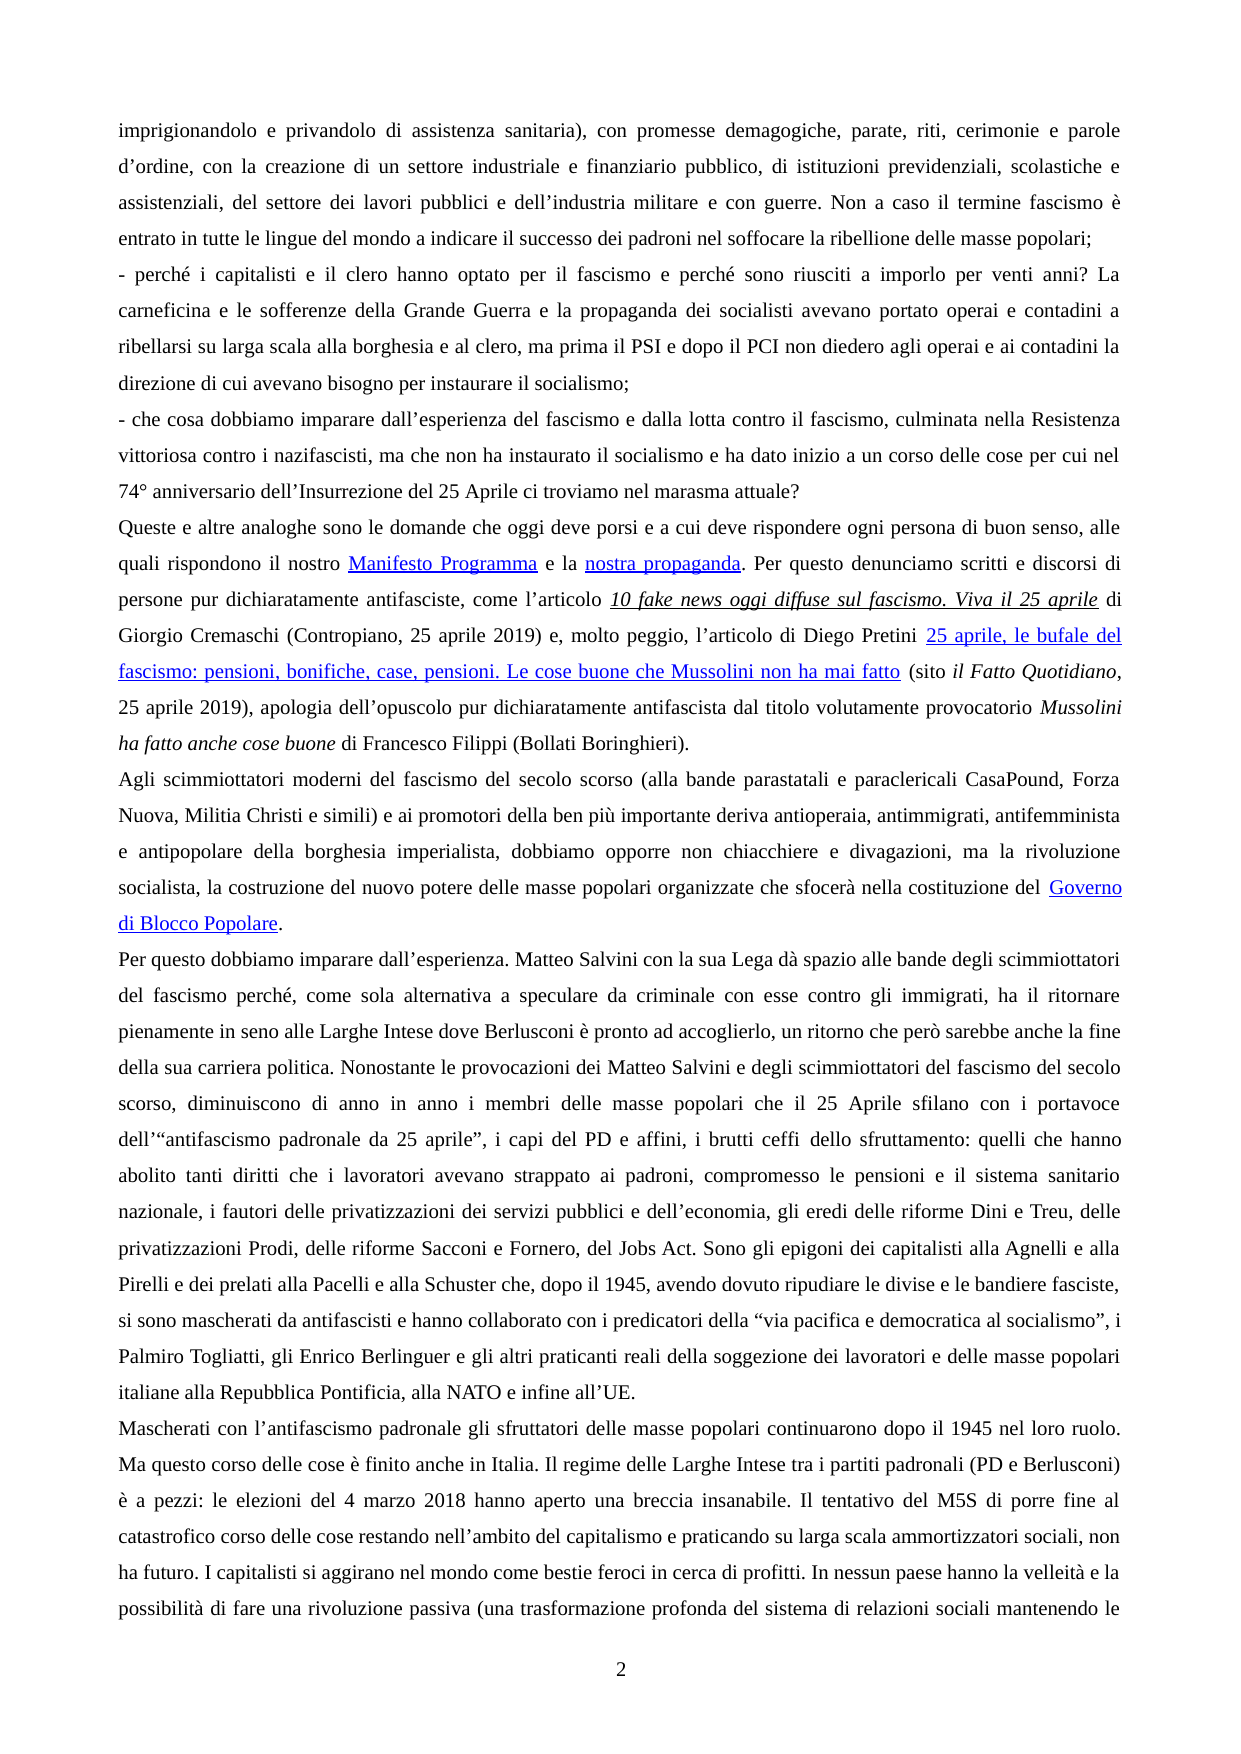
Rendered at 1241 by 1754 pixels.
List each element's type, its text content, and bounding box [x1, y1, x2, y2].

text - che cosa dobbiamo imparare dall’esperienza del fascismo e dalla lotta contro il fascismo, culminata nella Resistenza vittoriosa contro i nazifascisti, ma che non ha instaurato il socialismo e ha dato inizio a un corso delle cose per cui nel 74° anniversario dell’Insurrezione del 25 Aprile ci troviamo nel marasma attuale? [118, 406, 1122, 503]
text Mascherati con l’antifascismo padronale gli sfruttatori delle masse popolari continuarono dopo il 1945 nel loro ruolo. Ma questo corso delle cose è finito anche in Italia. Il regime delle Larghe Intese tra i partiti padronali (PD e Berlusconi) è a pezzi: le elezioni del 4 marzo 2018 hanno aperto una breccia insanabile. Il tentativo del M5S di porre fine al catastrofico corso delle cose restando nell’ambito del capitalismo e praticando su larga scala ammortizzatori sociali, non ha futuro. I capitalisti si aggirano nel mondo come bestie feroci in cerca di profitti. In nessun paese hanno la velleità e la possibilità di fare una rivoluzione passiva (una trasformazione profonda del sistema di relazioni sociali mantenendo le [118, 1416, 1122, 1620]
text Queste e altre analoghe sono le domande che oggi deve porsi e a cui deve rispondere ogni persona di buon senso, alle quali rispondono il nostro Manifesto Programma e la nostra propaganda. Per questo denunciamo scritti e discorsi di persone pur dichiaratamente antifasciste, come l’articolo 10 fake news oggi diffuse sul fascismo. Viva il 25 aprile di Giorgio Cremaschi (Contropiano, 25 aprile 2019) e, molto peggio, l’articolo di Diego Pretini 25 aprile, le bufale del fascismo: pensioni, bonifiche, case, pensioni. Le cose buone che Mussolini non ha mai fatto (sito il Fatto Quotidiano, 25 aprile 2019), apologia dell’opuscolo pur dichiaratamente antifascista dal titolo volutamente provocatorio Mussolini ha fatto anche cose buone di Francesco Filippi (Bollati Boringhieri). [118, 514, 1122, 755]
text Per questo dobbiamo imparare dall’esperienza. Matteo Salvini con la sua Lega dà spazio alle bande degli scimmiottatori del fascismo perché, come sola alternativa a speculare da criminale con esse contro gli immigrati, ha il ritornare pienamente in seno alle Larghe Intese dove Berlusconi è pronto ad accoglierlo, un ritorno che però sarebbe anche la fine della sua carriera politica. Nonostante le provocazioni dei Matteo Salvini e degli scimmiottatori del fascismo del secolo scorso, diminuiscono di anno in anno i membri delle masse popolari che il 25 Aprile sfilano con i portavoce dell’“antifascismo padronale da 25 aprile”, i capi del PD e affini, i brutti ceffi dello sfruttamento: quelli che hanno abolito tanti diritti che i lavoratori avevano strappato ai padroni, compromesso le pensioni e il sistema sanitario nazionale, i fautori delle privatizzazioni dei servizi pubblici e dell’economia, gli eredi delle riforme Dini e Treu, delle privatizzazioni Prodi, delle riforme Sacconi e Fornero, del Jobs Act. Sono gli epigoni dei capitalisti alla Agnelli e alla Pirelli e dei prelati alla Pacelli e alla Schuster che, dopo il 1945, avendo dovuto ripudiare le divise e le bandiere fasciste, si sono mascherati da antifascisti e hanno collaborato con i predicatori della “via pacifica e democratica al socialismo”, i Palmiro Togliatti, gli Enrico Berlinguer e gli altri praticanti reali della soggezione dei lavoratori e delle masse popolari italiane alla Repubblica Pontificia, alla NATO e infine all’UE. [118, 947, 1122, 1404]
text - perché i capitalisti e il clero hanno optato per il fascismo e perché sono riusciti a imporlo per venti anni? La carneficina e le sofferenze della Grande Guerra e la propaganda dei socialisti avevano portato operai e contadini a ribellarsi su larga scala alla borghesia e al clero, ma prima il PSI e dopo il PCI non diedero agli operai e ai contadini la direzione di cui avevano bisogno per instaurare il socialismo; [118, 262, 1122, 394]
text Agli scimmiottatori moderni del fascismo del secolo scorso (alla bande parastatali e paraclericali CasaPound, Forza Nuova, Militia Christi e simili) e ai promotori della ben più importante deriva antioperaia, antimmigrati, antifemminista e antipopolare della borghesia imperialista, dobbiamo opporre non chiacchiere e divagazioni, ma la rivoluzione socialista, la costruzione del nuovo potere delle masse popolari organizzate che sfocerà nella costituzione del Governo di Blocco Popolare. [118, 767, 1122, 935]
text imprigionandolo e privandolo di assistenza sanitaria), con promesse demagogiche, parate, riti, cerimonie e parole d’ordine, con la creazione di un settore industriale e finanziario pubblico, di istituzioni previdenziali, scolastiche e assistenziali, del settore dei lavori pubblici e dell’industria militare e con guerre. Non a caso il termine fascismo è entrato in tutte le lingue del mondo a indicare il successo dei padroni nel soffocare la ribellione delle masse popolari; [118, 118, 1122, 250]
